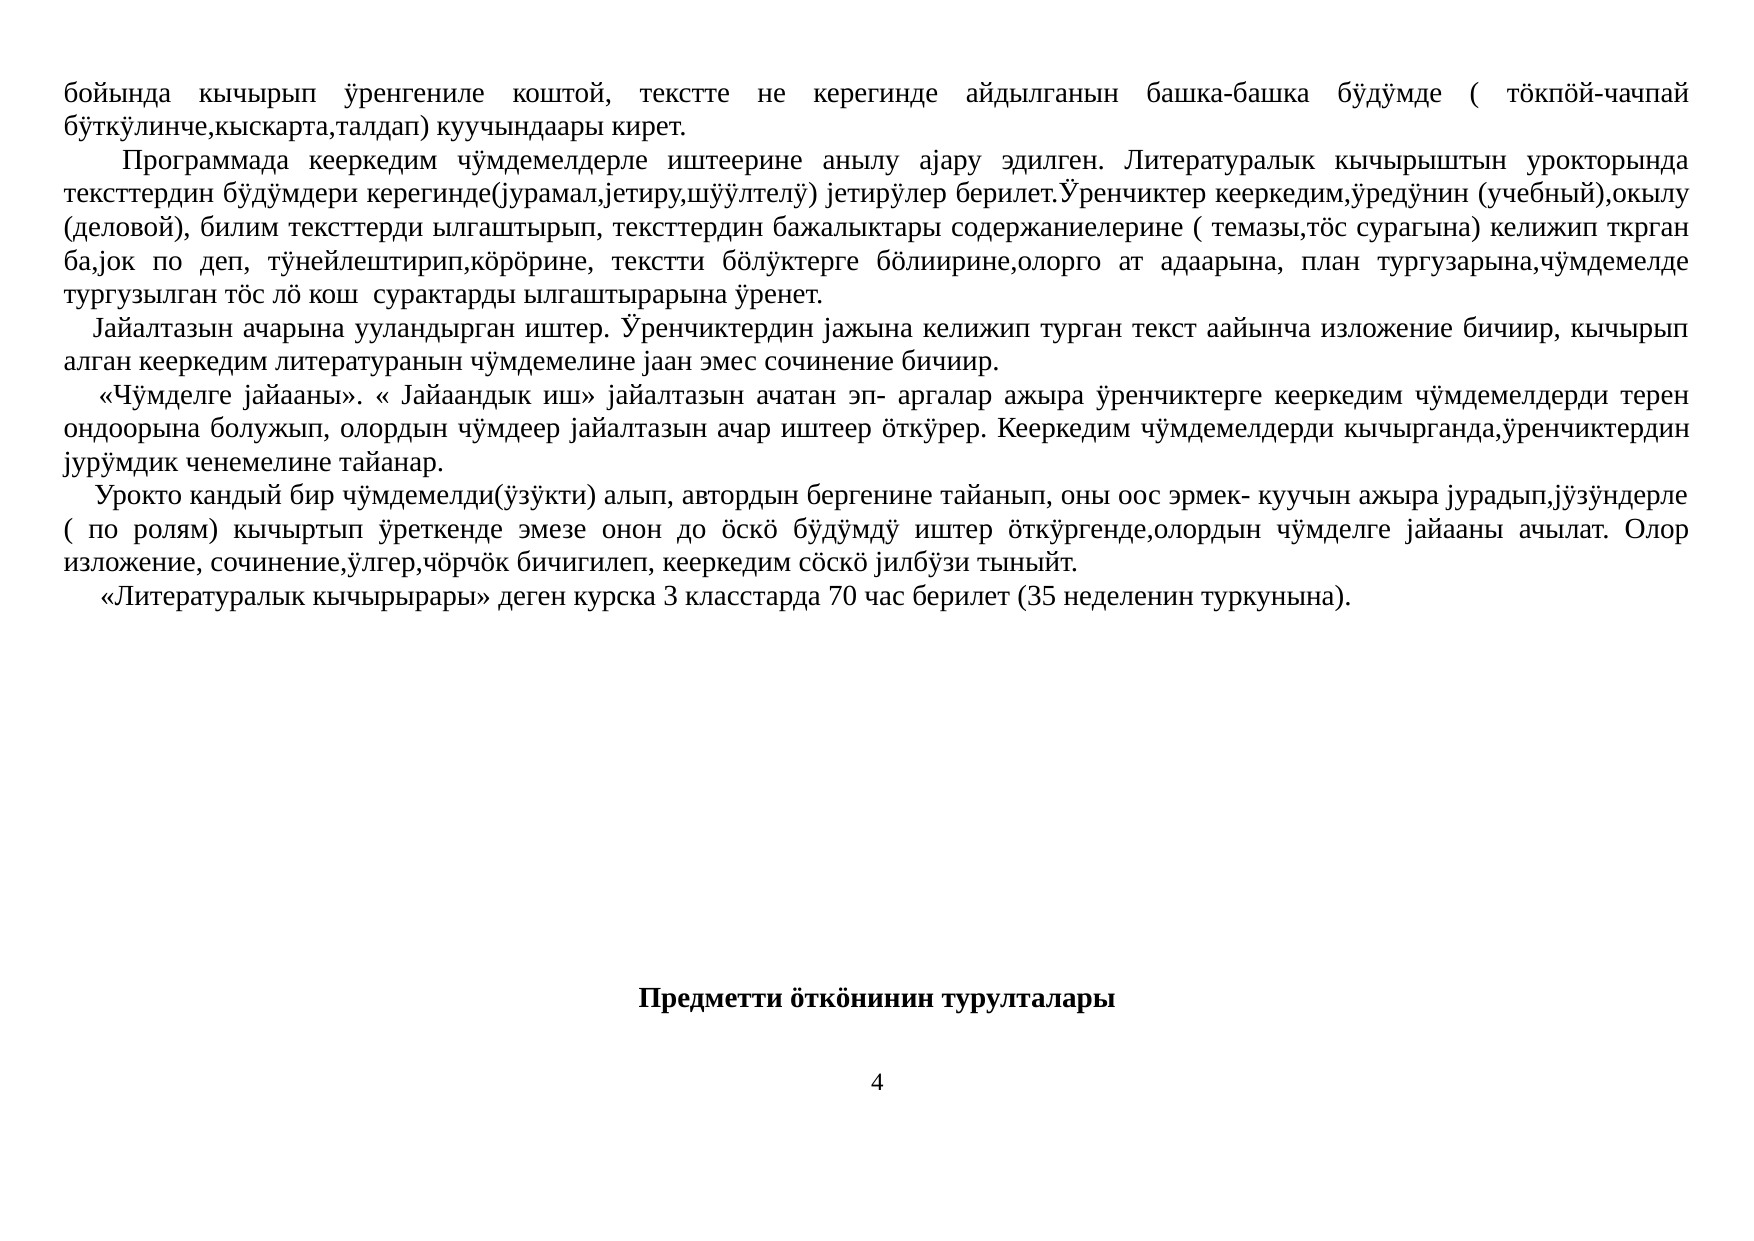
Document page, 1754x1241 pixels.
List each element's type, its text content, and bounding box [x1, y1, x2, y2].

text «Чÿмделге jайааны». « Jайаандык иш» jайалтазын ачатан эп- аргалар ажыра ÿренчиктерге кееркедим чÿмдемелдерди терен ондоорына болужып, олордын чÿмдеер jайалтазын ачар иштеер öткÿрер. Кееркедим чÿмдемелдерди кычырганда,ÿренчиктердин jурÿмдик ченемелине тайанар. [63, 377, 1691, 477]
text Программада кееркедим чÿмдемелдерле иштеерине анылу аjару эдилген. Литературалык кычырыштын урокторында тексттердин бÿдÿмдери керегинде(jурамал,jетиру,шÿÿлтелÿ) jетирÿлер берилет.Ӱренчиктер кееркедим,ÿредÿнин (учебный),окылу (деловой), билим тексттерди ылгаштырып, тексттердин бажалыктары содержаниелерине ( темазы,тöс сурагына) келижип ткрган ба,jок по деп, тÿнейлештирип,кöрöрине, текстти бöлÿктерге бöлиирине,олорго ат адаарына, план тургузарына,чÿмдемелде тургузылган тöс лö кош сурактарды ылгаштырарына ÿренет. [63, 142, 1691, 310]
text «Литературалык кычырырары» деген курска 3 класстарда 70 час берилет (35 неделенин туркунына). [63, 578, 1691, 612]
text Предметти öткöнинин турулталары [63, 981, 1691, 1014]
text Урокто кандый бир чÿмдемелди(ÿзÿкти) алып, автордын бергенине тайанып, оны оос эрмек- куучын ажыра jурадып,jÿзÿндерле ( по ролям) кычыртып ÿреткенде эмезе онон до öскö бÿдÿмдÿ иштер öткÿргенде,олордын чÿмделге jайааны ачылат. Олор изложение, сочинение,ÿлгер,чöрчöк бичигилеп, кееркедим сöскö jилбÿзи тыныйт. [63, 477, 1691, 578]
text Jайалтазын ачарына ууландырган иштер. Ӱренчиктердин jажына келижип турган текст аайынча изложение бичиир, кычырып алган кееркедим литературанын чÿмдемелине jаан эмес сочинение бичиир. [63, 310, 1691, 377]
text бойында кычырып ÿренгениле коштой, текстте не керегинде айдылганын башка-башка бÿдÿмде ( тöкпöй-чачпай бÿткÿлинче,кыскарта,талдап) куучындаары кирет. [63, 75, 1691, 142]
